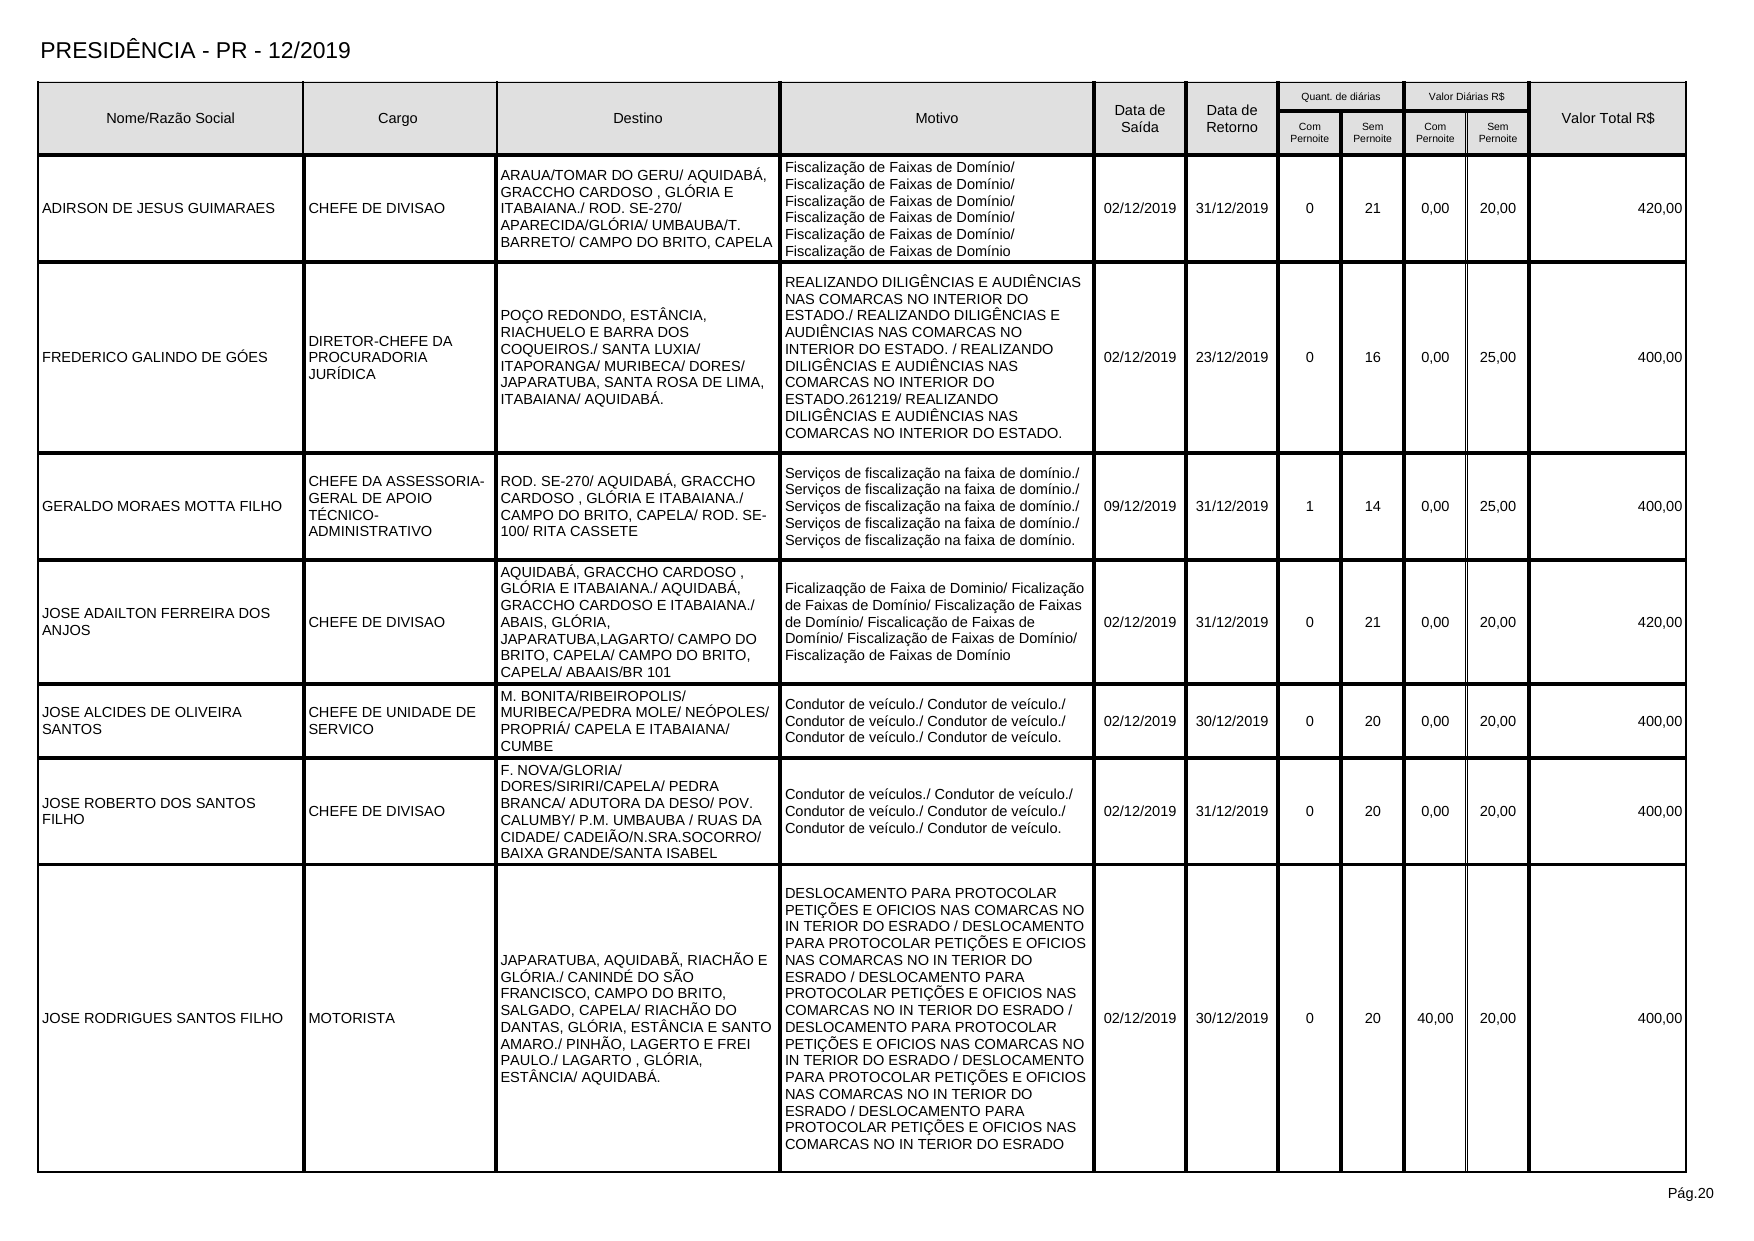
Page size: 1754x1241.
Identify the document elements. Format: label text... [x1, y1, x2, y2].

table_cell REALIZANDO DILIGÊNCIAS E AUDIÊNCIAS NAS COMARCAS NO INTERIOR DO ESTADO./ REALIZANDO DILIGÊNCIAS E AUDIÊNCIAS NAS COMARCAS NO INTERIOR DO ESTADO. / REALIZANDO DILIGÊNCIAS E AUDIÊNCIAS NAS COMARCAS NO INTERIOR DO ESTADO.261219/ REALIZANDO DILIGÊNCIAS E AUDIÊNCIAS NAS COMARCAS NO INTERIOR DO ESTADO. [782, 264, 1092, 451]
table_cell 20,00 [1468, 686, 1527, 756]
table_cell 25,00 [1468, 455, 1527, 558]
table_cell 02/12/2019 [1096, 264, 1184, 451]
table_cell 21 [1343, 562, 1402, 682]
table_cell 0,00 [1406, 157, 1465, 260]
table_cell 02/12/2019 [1096, 686, 1184, 756]
table_cell 0 [1280, 866, 1339, 1171]
table_cell F. NOVA/GLORIA/ DORES/SIRIRI/CAPELA/ PEDRA BRANCA/ ADUTORA DA DESO/ POV. CALUMBY/ P.M. UMBAUBA / RUAS DA CIDADE/ CADEIÃO/N.SRA.SOCORRO/ BAIXA GRANDE/SANTA ISABEL [498, 760, 778, 863]
table_cell 02/12/2019 [1096, 157, 1184, 260]
table_cell Com Pernoite [1280, 113, 1339, 153]
table_cell JOSE ADAILTON FERREIRA DOS ANJOS [39, 562, 302, 682]
table_cell 16 [1343, 264, 1402, 451]
table_cell 0 [1280, 264, 1339, 451]
table_cell 09/12/2019 [1096, 455, 1184, 558]
table_cell 02/12/2019 [1096, 562, 1184, 682]
table_cell CHEFE DE UNIDADE DE SERVICO [306, 686, 494, 756]
table_cell Valor Total R$ [1531, 83, 1685, 153]
table_cell 40,00 [1406, 866, 1465, 1171]
table_cell 31/12/2019 [1188, 562, 1276, 682]
table_cell 31/12/2019 [1188, 157, 1276, 260]
table_cell [1322, 37, 1717, 81]
table_cell DIRETOR-CHEFE DA PROCURADORIA JURÍDICA [306, 264, 494, 451]
table_cell Data de Retorno [1188, 83, 1276, 153]
table_cell AQUIDABÁ, GRACCHO CARDOSO , GLÓRIA E ITABAIANA./ AQUIDABÁ, GRACCHO CARDOSO E ITABAIANA./ ABAIS, GLÓRIA, JAPARATUBA,LAGARTO/ CAMPO DO BRITO, CAPELA/ CAMPO DO BRITO, CAPELA/ ABAAIS/BR 101 [498, 562, 778, 682]
table_cell [1687, 81, 1717, 1184]
table_cell Com Pernoite [1406, 113, 1465, 153]
table_cell JOSE ROBERTO DOS SANTOS FILHO [39, 760, 302, 863]
table_cell CHEFE DA ASSESSORIA-GERAL DE APOIO TÉCNICO-ADMINISTRATIVO [306, 455, 494, 558]
table_cell M. BONITA/RIBEIROPOLIS/ MURIBECA/PEDRA MOLE/ NEÓPOLES/ PROPRIÁ/ CAPELA E ITABAIANA/ CUMBE [498, 686, 778, 756]
table_cell PRESIDÊNCIA - PR - 12/2019 [37, 37, 1322, 67]
table_cell Condutor de veículo./ Condutor de veículo./ Condutor de veículo./ Condutor de veículo./ Condutor de veículo./ Condutor de veículo. [782, 686, 1092, 756]
table_cell JOSE ALCIDES DE OLIVEIRA SANTOS [39, 686, 302, 756]
table_cell [37, 67, 1322, 81]
table_cell 30/12/2019 [1188, 686, 1276, 756]
table_cell FREDERICO GALINDO DE GÓES [39, 264, 302, 451]
table_cell 400,00 [1531, 264, 1685, 451]
table_cell POÇO REDONDO, ESTÂNCIA, RIACHUELO E BARRA DOS COQUEIROS./ SANTA LUXIA/ ITAPORANGA/ MURIBECA/ DORES/ JAPARATUBA, SANTA ROSA DE LIMA, ITABAIANA/ AQUIDABÁ. [498, 264, 778, 451]
table_cell Fiscalização de Faixas de Domínio/ Fiscalização de Faixas de Domínio/ Fiscalização de Faixas de Domínio/ Fiscalização de Faixas de Domínio/ Fiscalização de Faixas de Domínio/ Fiscalização de Faixas de Domínio [782, 157, 1092, 260]
table_cell ADIRSON DE JESUS GUIMARAES [39, 157, 302, 260]
table_cell Motivo [782, 83, 1092, 153]
table_cell 31/12/2019 [1188, 455, 1276, 558]
table_cell 30/12/2019 [1188, 866, 1276, 1171]
table_cell Quant. de diárias [1280, 83, 1402, 109]
table_cell Cargo [304, 83, 496, 153]
table_cell 14 [1343, 455, 1402, 558]
table_cell CHEFE DE DIVISAO [306, 157, 494, 260]
table_cell 0,00 [1406, 760, 1465, 863]
table_cell 23/12/2019 [1188, 264, 1276, 451]
table_cell CHEFE DE DIVISAO [306, 562, 494, 682]
table_cell 20,00 [1468, 157, 1527, 260]
table_cell DESLOCAMENTO PARA PROTOCOLAR PETIÇÕES E OFICIOS NAS COMARCAS NO IN TERIOR DO ESRADO / DESLOCAMENTO PARA PROTOCOLAR PETIÇÕES E OFICIOS NAS COMARCAS NO IN TERIOR DO ESRADO / DESLOCAMENTO PARA PROTOCOLAR PETIÇÕES E OFICIOS NAS COMARCAS NO IN TERIOR DO ESRADO / DESLOCAMENTO PARA PROTOCOLAR PETIÇÕES E OFICIOS NAS COMARCAS NO IN TERIOR DO ESRADO / DESLOCAMENTO PARA PROTOCOLAR PETIÇÕES E OFICIOS NAS COMARCAS NO IN TERIOR DO ESRADO / DESLOCAMENTO PARA PROTOCOLAR PETIÇÕES E OFICIOS NAS COMARCAS NO IN TERIOR DO ESRADO [782, 866, 1092, 1171]
table_cell 20,00 [1468, 866, 1527, 1171]
table_cell 20 [1343, 686, 1402, 756]
table_cell Valor Diárias R$ [1406, 83, 1527, 109]
table_cell 0,00 [1406, 455, 1465, 558]
table_cell JOSE RODRIGUES SANTOS FILHO [39, 866, 302, 1171]
table_cell 400,00 [1531, 686, 1685, 756]
table_cell ARAUA/TOMAR DO GERU/ AQUIDABÁ, GRACCHO CARDOSO , GLÓRIA E ITABAIANA./ ROD. SE-270/ APARECIDA/GLÓRIA/ UMBAUBA/T. BARRETO/ CAMPO DO BRITO, CAPELA [498, 157, 778, 260]
table_cell 25,00 [1468, 264, 1527, 451]
table_cell 0,00 [1406, 264, 1465, 451]
table_cell JAPARATUBA, AQUIDABÃ, RIACHÃO E GLÓRIA./ CANINDÉ DO SÃO FRANCISCO, CAMPO DO BRITO, SALGADO, CAPELA/ RIACHÃO DO DANTAS, GLÓRIA, ESTÂNCIA E SANTO AMARO./ PINHÃO, LAGERTO E FREI PAULO./ LAGARTO , GLÓRIA, ESTÂNCIA/ AQUIDABÁ. [498, 866, 778, 1171]
table_cell 0 [1280, 686, 1339, 756]
table_cell 21 [1343, 157, 1402, 260]
table_cell 20 [1343, 866, 1402, 1171]
table_cell 0 [1280, 562, 1339, 682]
table_cell 02/12/2019 [1096, 760, 1184, 863]
table_cell Ficalizaqção de Faixa de Dominio/ Ficalização de Faixas de Domínio/ Fiscalização de Faixas de Domínio/ Fiscalicação de Faixas de Domínio/ Fiscalização de Faixas de Domínio/ Fiscalização de Faixas de Domínio [782, 562, 1092, 682]
table_cell 0 [1280, 760, 1339, 863]
table_cell [37, 1173, 1687, 1184]
table_cell Pág.20 [1573, 1185, 1717, 1202]
table_cell 0 [1280, 157, 1339, 260]
table_cell Condutor de veículos./ Condutor de veículo./ Condutor de veículo./ Condutor de veículo./ Condutor de veículo./ Condutor de veículo. [782, 760, 1092, 863]
table_cell 420,00 [1531, 562, 1685, 682]
table_cell 31/12/2019 [1188, 760, 1276, 863]
table_cell Sem Pernoite [1468, 113, 1527, 153]
table_cell 400,00 [1531, 760, 1685, 863]
table_cell Serviços de fiscalização na faixa de domínio./ Serviços de fiscalização na faixa de domínio./ Serviços de fiscalização na faixa de domínio./ Serviços de fiscalização na faixa de domínio./ Serviços de fiscalização na faixa de domínio. [782, 455, 1092, 558]
table_cell Destino [498, 83, 778, 153]
table_cell 0,00 [1406, 686, 1465, 756]
table_cell 0,00 [1406, 562, 1465, 682]
table_cell Sem Pernoite [1343, 113, 1402, 153]
table_cell 02/12/2019 [1096, 866, 1184, 1171]
table_cell 400,00 [1531, 866, 1685, 1171]
table_cell CHEFE DE DIVISAO [306, 760, 494, 863]
table_cell 20 [1343, 760, 1402, 863]
table_cell MOTORISTA [306, 866, 494, 1171]
table_cell Nome/Razão Social [39, 83, 302, 153]
table_cell 420,00 [1531, 157, 1685, 260]
table_cell Data de Saída [1096, 83, 1184, 153]
table_cell ROD. SE-270/ AQUIDABÁ, GRACCHO CARDOSO , GLÓRIA E ITABAIANA./ CAMPO DO BRITO, CAPELA/ ROD. SE-100/ RITA CASSETE [498, 455, 778, 558]
table_cell 20,00 [1468, 562, 1527, 682]
table_cell [37, 1185, 1573, 1202]
table_cell GERALDO MORAES MOTTA FILHO [39, 455, 302, 558]
table_cell 20,00 [1468, 760, 1527, 863]
table_cell 400,00 [1531, 455, 1685, 558]
table_cell 1 [1280, 455, 1339, 558]
